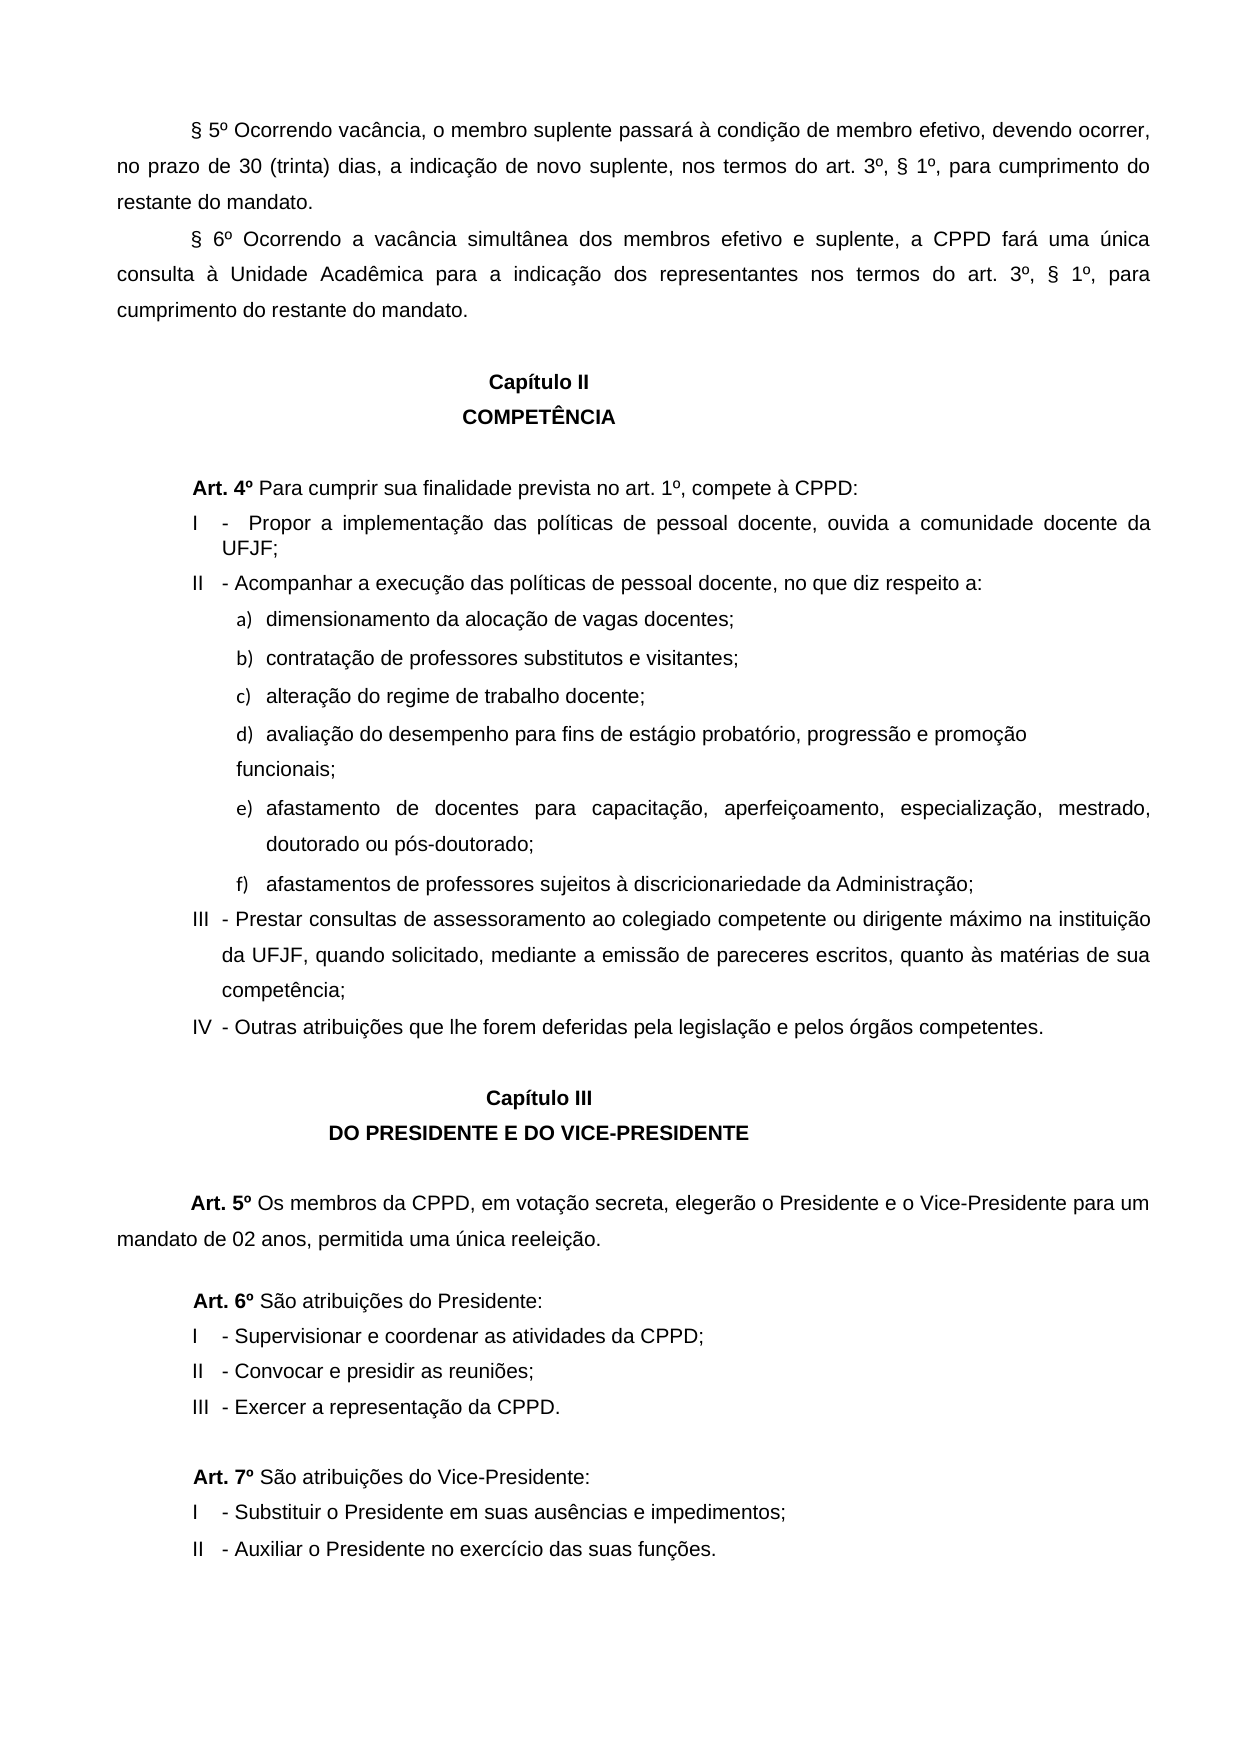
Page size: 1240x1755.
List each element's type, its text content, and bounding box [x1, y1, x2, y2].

list - Propor a implementação das políticas de pessoal docente, ouvida a comunidade docente da UFJF; [192, 511, 1152, 560]
text Capítulo III [118, 1086, 966, 1109]
text § 6º Ocorrendo a vacância simultânea dos membros efetivo e suplente, a CPPD fará uma única consulta à Unidade Acadêmica para a indicação dos representantes nos termos do art. 3º, § 1º, para cumprimento do restante do mandato. [117, 226, 1152, 322]
text Art. 6º São atribuições do Presidente: [193, 1288, 1152, 1312]
text funcionais; [236, 757, 1152, 781]
list - Acompanhar a execução das políticas de pessoal docente, no que diz respeito a: [192, 571, 1152, 595]
text Capítulo II [118, 370, 965, 394]
text COMPETÊNCIA [118, 405, 966, 429]
list - Prestar consultas de assessoramento ao colegiado competente ou dirigente máximo na instituição da UFJF, quando solicitado, mediante a emissão de pareceres escritos, quanto às matérias de sua competência; [192, 906, 1152, 1002]
list - Substituir o Presidente em suas ausências e impedimentos; [192, 1500, 856, 1524]
list dimensionamento da alocação de vagas docentes; [236, 607, 1152, 632]
text Art. 4º Para cumprir sua finalidade prevista no art. 1º, compete à CPPD: [118, 476, 1152, 499]
list alteração do regime de trabalho docente; [236, 683, 1152, 708]
list - Exercer a representação da CPPD. [192, 1394, 1152, 1418]
text DO PRESIDENTE E DO VICE-PRESIDENTE [118, 1121, 966, 1145]
text Art. 7º São atribuições do Vice-Presidente: [193, 1465, 1152, 1489]
list afastamentos de professores sujeitos à discricionariedade da Administração; [236, 871, 1152, 896]
list avaliação do desempenho para fins de estágio probatório, progressão e promoção [236, 721, 1152, 747]
list - Auxiliar o Presidente no exercício das suas funções. [192, 1536, 856, 1560]
list - Outras atribuições que lhe forem deferidas pela legislação e pelos órgãos competentes. [192, 1014, 1152, 1038]
text § 5º Ocorrendo vacância, o membro suplente passará à condição de membro efetivo, devendo ocorrer, no prazo de 30 (trinta) dias, a indicação de novo suplente, nos termos do art. 3º, § 1º, para cumprimento do restante do mandato. [117, 118, 1152, 214]
text Art. 5º Os membros da CPPD, em votação secreta, elegerão o Presidente e o Vice-Presidente para um mandato de 02 anos, permitida uma única reeleição. [117, 1191, 1152, 1251]
list afastamento de docentes para capacitação, aperfeiçoamento, especialização, mestrado, doutorado ou pós-doutorado; [236, 795, 1152, 856]
list contratação de professores substitutos e visitantes; [236, 645, 1152, 671]
list - Convocar e presidir as reuniões; [192, 1359, 1152, 1383]
list - Supervisionar e coordenar as atividades da CPPD; [192, 1324, 1152, 1348]
